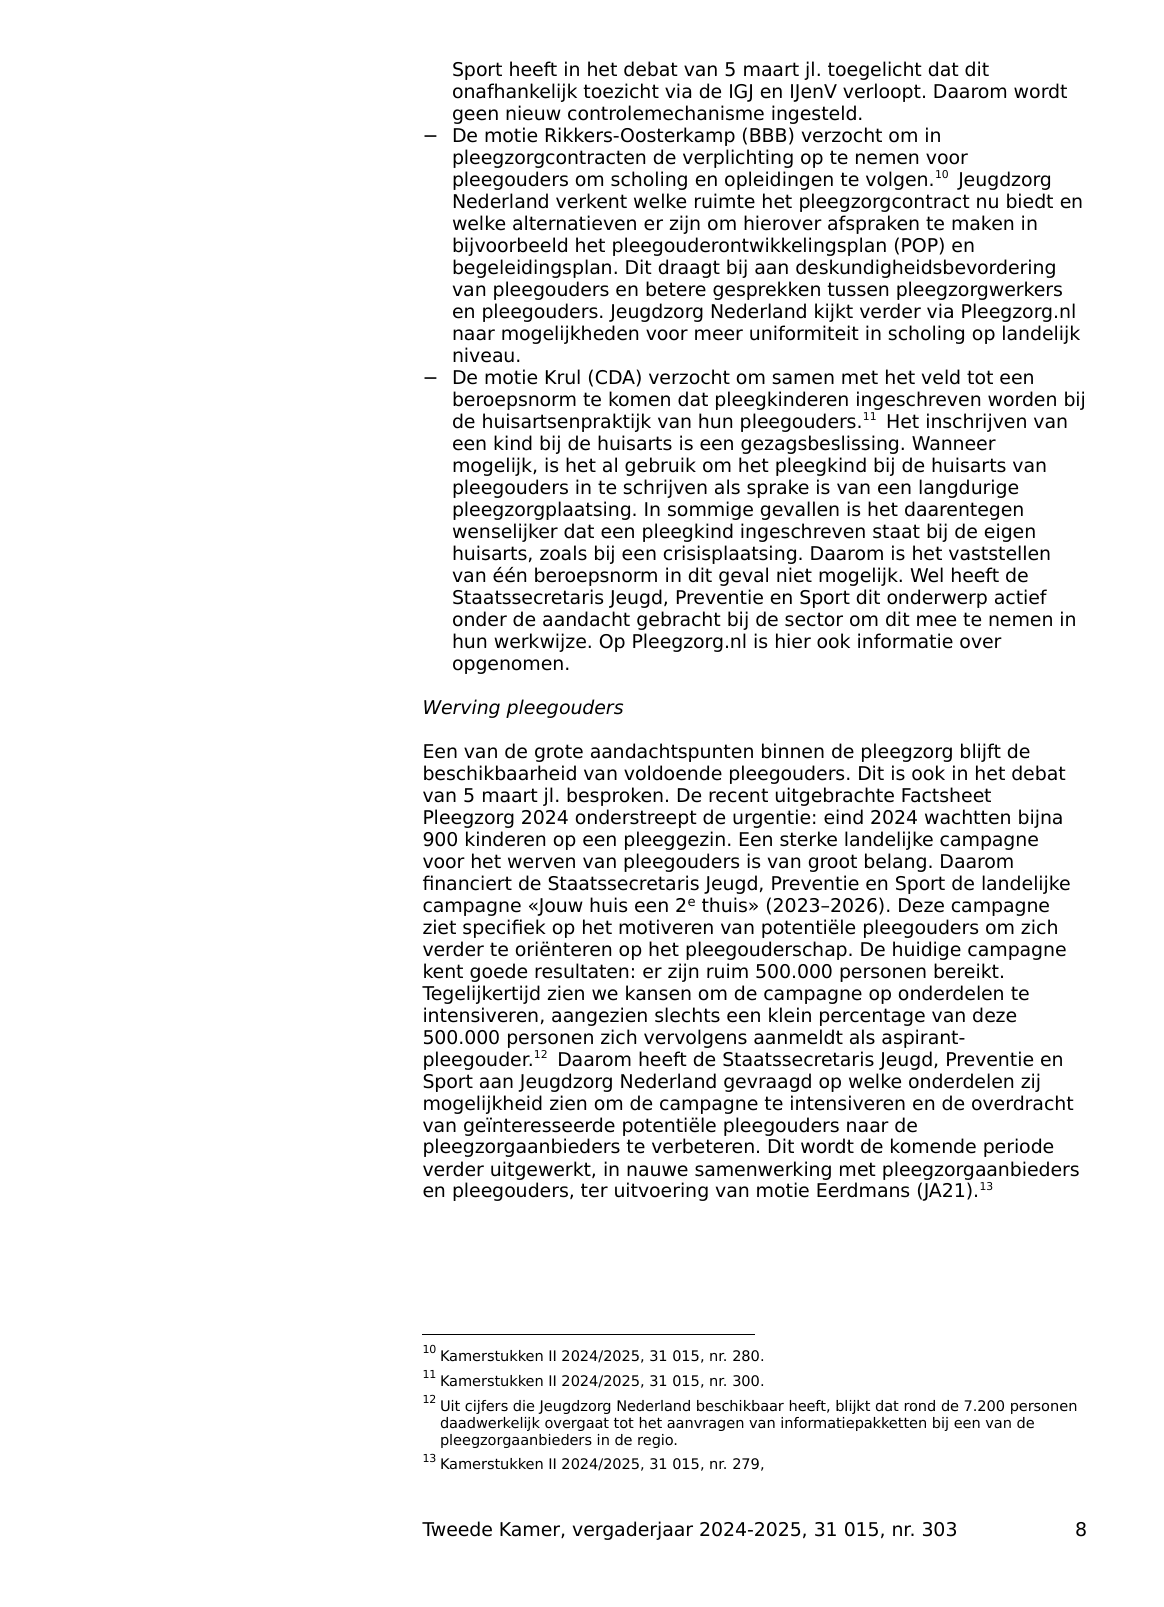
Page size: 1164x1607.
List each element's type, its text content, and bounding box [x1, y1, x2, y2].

text Kamerstukken II 2024/2025, 31 015, nr. 280. [422, 1343, 1087, 1366]
text − De motie Rikkers-Oosterkamp (BBB) verzocht om in pleegzorgcontracten de verplichting op te nemen voor pleegouders om scholing en opleidingen te volgen. Jeugdzorg Nederland verkent welke ruimte het pleegzorgcontract nu biedt en welke alternatieven er zijn om hierover afspraken te maken in bijvoorbeeld het pleegouderontwikkelingsplan (POP) en begeleidingsplan. Dit draagt bij aan deskundigheidsbevordering van pleegouders en betere gesprekken tussen pleegzorgwerkers en pleegouders. Jeugdzorg Nederland kijkt verder via Pleegzorg.nl naar mogelijkheden voor meer uniformiteit in scholing op landelijk niveau. [422, 125, 1087, 367]
text − De motie Krul (CDA) verzocht om samen met het veld tot een beroepsnorm te komen dat pleegkinderen ingeschreven worden bij de huisartsenpraktijk van hun pleegouders. Het inschrijven van een kind bij de huisarts is een gezagsbeslissing. Wanneer mogelijk, is het al gebruik om het pleegkind bij de huisarts van pleegouders in te schrijven als sprake is van een langdurige pleegzorgplaatsing. In sommige gevallen is het daarentegen wenselijker dat een pleegkind ingeschreven staat bij de eigen huisarts, zoals bij een crisisplaatsing. Daarom is het vaststellen van één beroepsnorm in dit geval niet mogelijk. Wel heeft de Staatssecretaris Jeugd, Preventie en Sport dit onderwerp actief onder de aandacht gebracht bij de sector om dit mee te nemen in hun werkwijze. Op Pleegzorg.nl is hier ook informatie over opgenomen. [422, 367, 1087, 674]
text Uit cijfers die Jeugdzorg Nederland beschikbaar heeft, blijkt dat rond de 7.200 personen daadwerkelijk overgaat tot het aanvragen van informatiepakketten bij een van de pleegzorgaanbieders in de regio. [422, 1393, 1087, 1449]
text Een van de grote aandachtspunten binnen de pleegzorg blijft de beschikbaarheid van voldoende pleegouders. Dit is ook in het debat van 5 maart jl. besproken. De recent uitgebrachte Factsheet Pleegzorg 2024 onderstreept de urgentie: eind 2024 wachtten bijna 900 kinderen op een pleeggezin. Een sterke landelijke campagne voor het werven van pleegouders is van groot belang. Daarom financiert de Staatssecretaris Jeugd, Preventie en Sport de landelijke campagne «Jouw huis een 2e thuis» (2023–2026). Deze campagne ziet specifiek op het motiveren van potentiële pleegouders om zich verder te oriënteren op het pleegouderschap. De huidige campagne kent goede resultaten: er zijn ruim 500.000 personen bereikt. Tegelijkertijd zien we kansen om de campagne op onderdelen te intensiveren, aangezien slechts een klein percentage van deze 500.000 personen zich vervolgens aanmeldt als aspirant-pleegouder. Daarom heeft de Staatssecretaris Jeugd, Preventie en Sport aan Jeugdzorg Nederland gevraagd op welke onderdelen zij mogelijkheid zien om de campagne te intensiveren en de overdracht van geïnteresseerde potentiële pleegouders naar de pleegzorgaanbieders te verbeteren. Dit wordt de komende periode verder uitgewerkt, in nauwe samenwerking met pleegzorgaanbieders en pleegouders, ter uitvoering van motie Eerdmans (JA21). [422, 741, 1087, 1202]
text Sport heeft in het debat van 5 maart jl. toegelicht dat dit onafhankelijk toezicht via de IGJ en IJenV verloopt. Daarom wordt geen nieuw controlemechanisme ingesteld. [422, 59, 1087, 125]
subtitle Werving pleegouders [422, 697, 1087, 719]
text Kamerstukken II 2024/2025, 31 015, nr. 300. [422, 1368, 1087, 1391]
text Kamerstukken II 2024/2025, 31 015, nr. 279, [422, 1452, 1087, 1474]
